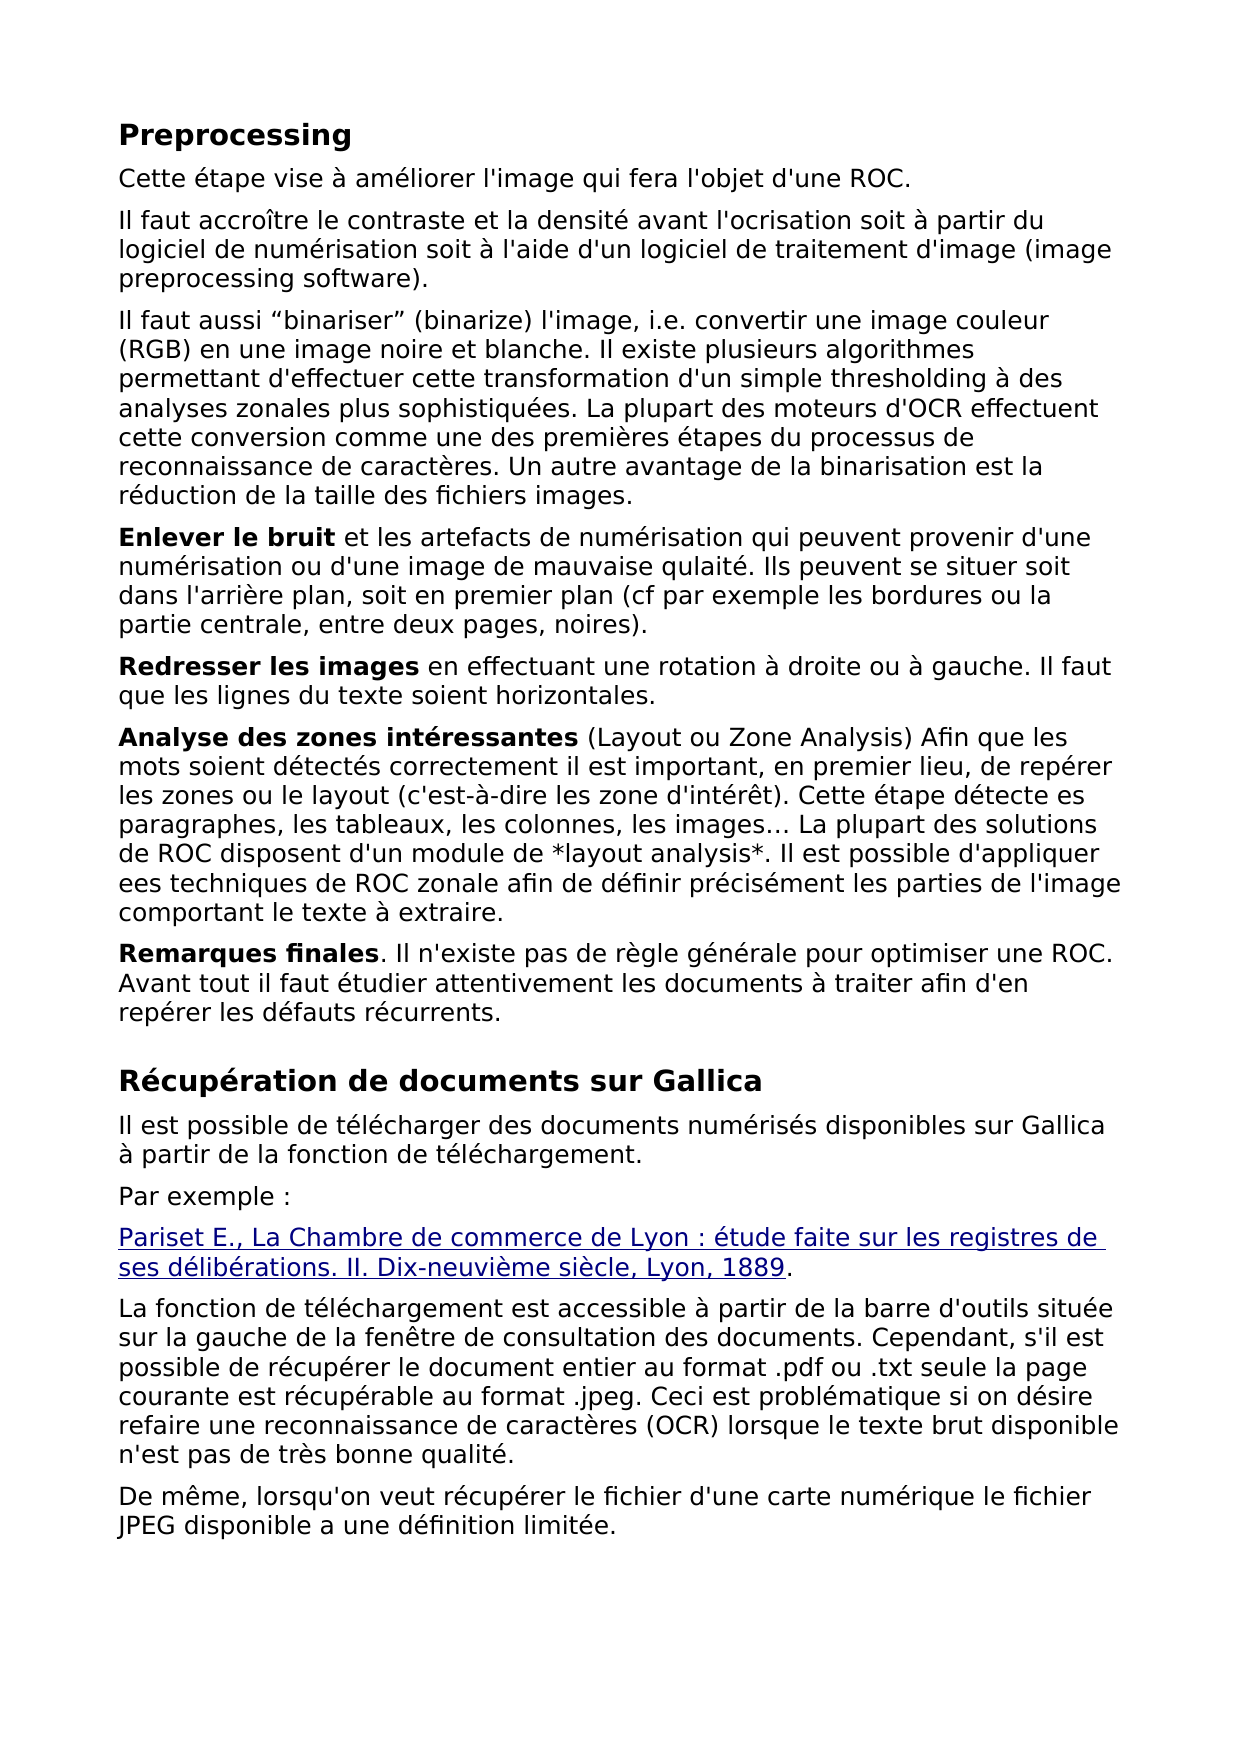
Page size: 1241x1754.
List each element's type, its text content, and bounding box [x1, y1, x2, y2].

text De même, lorsqu'on veut récupérer le fichier d'une carte numérique le fichier JPEG disponible a une définition limitée. [118, 1482, 1122, 1540]
text Il faut accroître le contraste et la densité avant l'ocrisation soit à partir du logiciel de numérisation soit à l'aide d'un logiciel de traitement d'image (image preprocessing software). [118, 206, 1122, 294]
text Analyse des zones intéressantes (Layout ou Zone Analysis) Afin que les mots soient détectés correctement il est important, en premier lieu, de repérer les zones ou le layout (c'est-à-dire les zone d'intérêt). Cette étape détecte es paragraphes, les tableaux, les colonnes, les images… La plupart des solutions de ROC disposent d'un module de *layout analysis*. Il est possible d'appliquer ees techniques de ROC zonale afin de définir précisément les parties de l'image comportant le texte à extraire. [118, 723, 1122, 927]
text Il est possible de télécharger des documents numérisés disponibles sur Gallica à partir de la fonction de téléchargement. [118, 1111, 1122, 1169]
text La fonction de téléchargement est accessible à partir de la barre d'outils située sur la gauche de la fenêtre de consultation des documents. Cependant, s'il est possible de récupérer le document entier au format .pdf ou .txt seule la page courante est récupérable au format .jpeg. Ceci est problématique si on désire refaire une reconnaissance de caractères (OCR) lorsque le texte brut disponible n'est pas de très bonne qualité. [118, 1294, 1122, 1469]
text Pariset E., La Chambre de commerce de Lyon : étude faite sur les registres de ses délibérations. II. Dix-neuvième siècle, Lyon, 1889. [118, 1223, 1122, 1282]
text Remarques finales. Il n'existe pas de règle générale pour optimiser une ROC. Avant tout il faut étudier attentivement les documents à traiter afin d'en repérer les défauts récurrents. [118, 939, 1122, 1027]
subtitle Preprocessing [118, 118, 1122, 152]
text Enlever le bruit et les artefacts de numérisation qui peuvent provenir d'une numérisation ou d'une image de mauvaise qulaité. Ils peuvent se situer soit dans l'arrière plan, soit en premier plan (cf par exemple les bordures ou la partie centrale, entre deux pages, noires). [118, 523, 1122, 639]
text Redresser les images en effectuant une rotation à droite ou à gauche. Il faut que les lignes du texte soient horizontales. [118, 652, 1122, 710]
text Il faut aussi “binariser” (binarize) l'image, i.e. convertir une image couleur (RGB) en une image noire et blanche. Il existe plusieurs algorithmes permettant d'effectuer cette transformation d'un simple thresholding à des analyses zonales plus sophistiquées. La plupart des moteurs d'OCR effectuent cette conversion comme une des premières étapes du processus de reconnaissance de caractères. Un autre avantage de la binarisation est la réduction de la taille des fichiers images. [118, 306, 1122, 510]
text Cette étape vise à améliorer l'image qui fera l'objet d'une ROC. [118, 164, 1122, 194]
text Par exemple : [118, 1182, 1122, 1211]
subtitle Récupération de documents sur Gallica [118, 1064, 1122, 1098]
